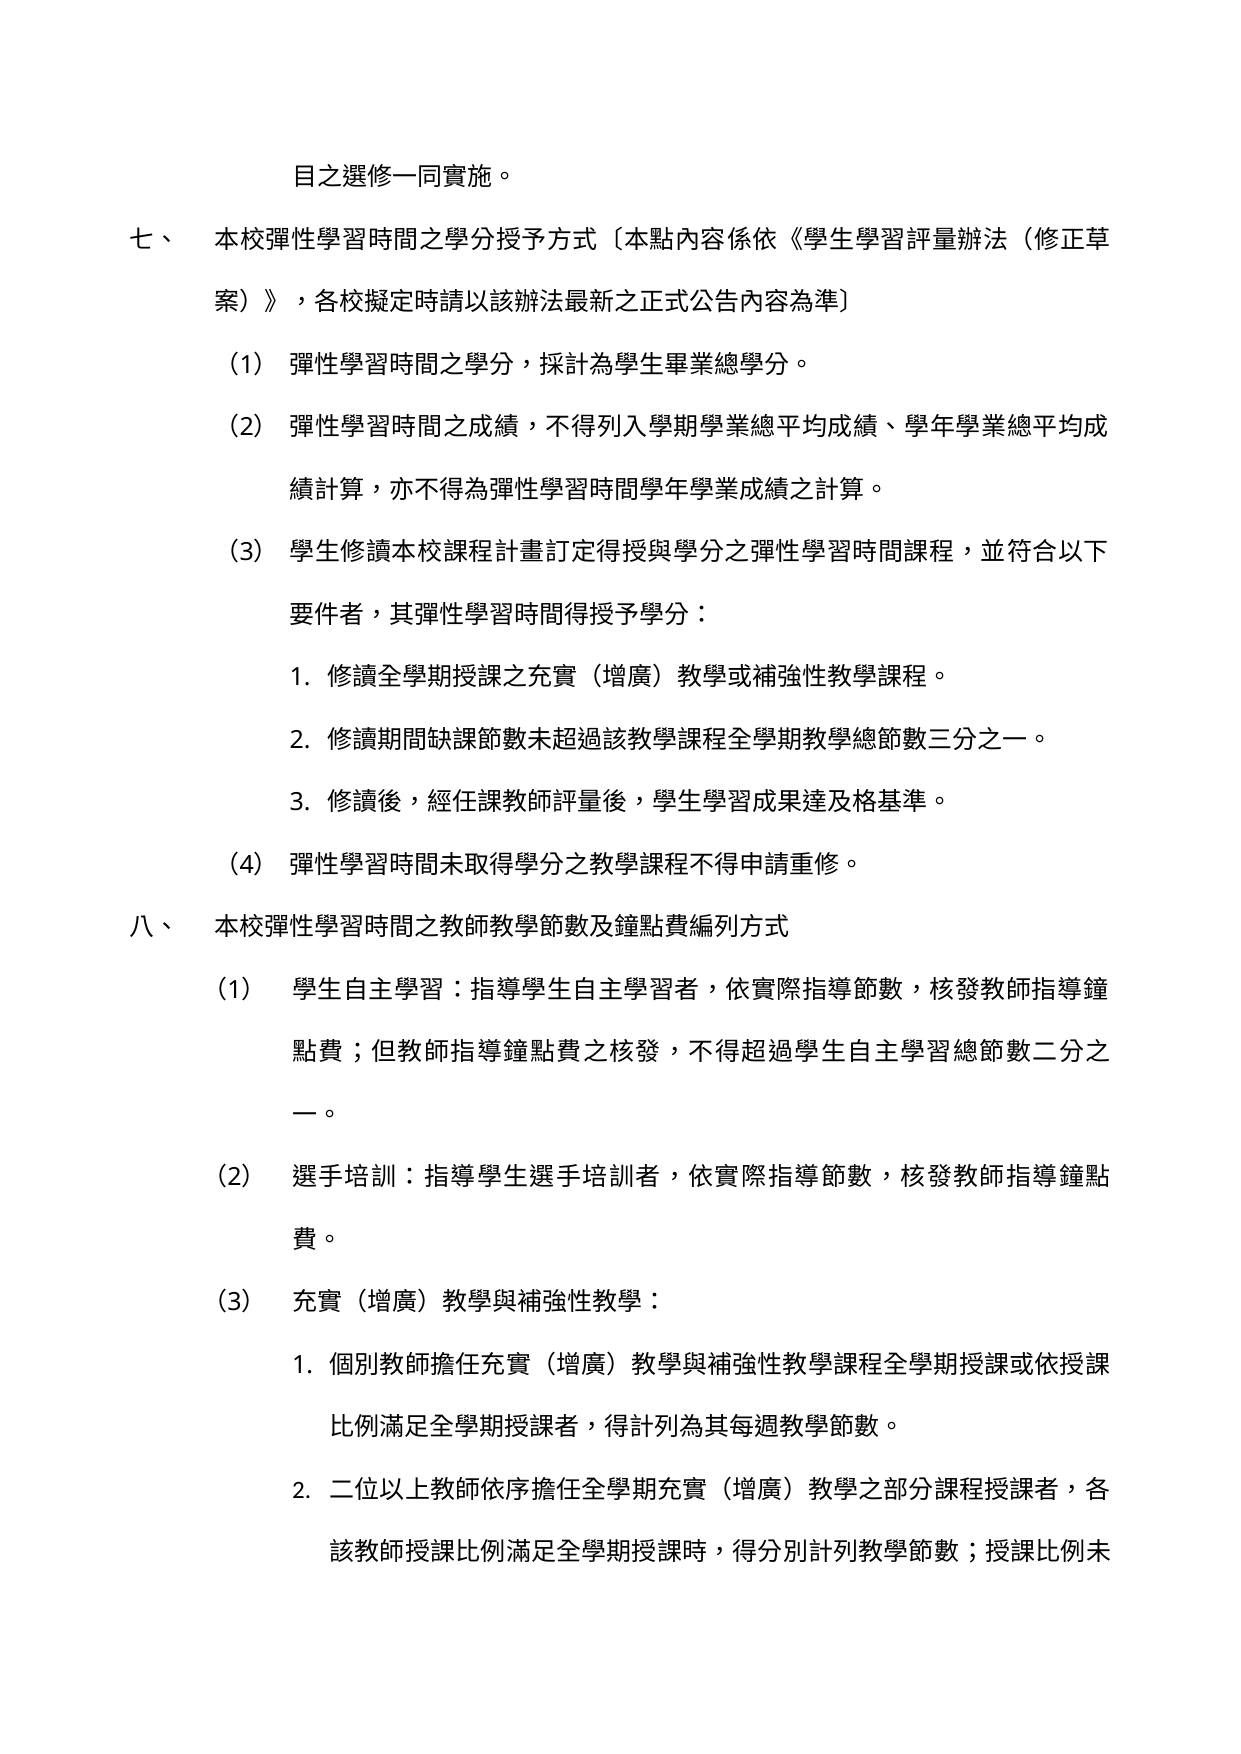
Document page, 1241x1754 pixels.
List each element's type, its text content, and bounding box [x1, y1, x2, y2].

table_cell [118, 127, 203, 196]
table_cell 八、 [118, 883, 203, 946]
table_cell 本校彈性學習時間之教師教學節數及鐘點費編列方式 [203, 883, 1122, 946]
table_cell 本校彈性學習時間之學分授予方式〔本點內容係依《學生學習評量辦法（修正草案）》，各校擬定時請以該辦法最新之正式公告內容為準〕 [203, 196, 1122, 321]
table_cell [118, 321, 203, 883]
table_cell [118, 946, 203, 1571]
table_cell 學生自主學習：指導學生自主學習者，依實際指導節數，核發教師指導鐘點費；但教師指導鐘點費之核發，不得超過學生自主學習總節數二分之一。 選手培訓：指導學生選手培訓者，依實際指導節數，核發教師指導鐘點費。 充實（增廣）教學與補強性教學： 個別教師擔任充實（增廣）教學與補強性教學課程全學期授課或依授課比例滿足全學期授課者，得計列為其每週教學節數。 二位以上教師依序擔任全學期充實（增廣）教學之部分課程授課者，各該教師授課比例滿足全學期授課時，得分別計列教學節數；授課比例未滿足全學期授課時，依其實際授課節數核發教師授課鐘點費。 個別教師擔任補強性教學短期授課之教學活動者，依其實際授課節數核發教師授課鐘點費。 學校特色活動：由學校辦理之例行性、獨創性活動或服務學習，依各該教師實際授課節數核發鐘點費，教師若無授課或指導事實者不另行核發鐘點費。 [203, 946, 1122, 1571]
table_cell 彈性學習時間之學分，採計為學生畢業總學分。 彈性學習時間之成績，不得列入學期學業總平均成績、學年學業總平均成績計算，亦不得為彈性學習時間學年學業成績之計算。 學生修讀本校課程計畫訂定得授與學分之彈性學習時間課程，並符合以下要件者，其彈性學習時間得授予學分： 修讀全學期授課之充實（增廣）教學或補強性教學課程。 修讀期間缺課節數未超過該教學課程全學期教學總節數三分之一。 修讀後，經任課教師評量後，學生學習成果達及格基準。 彈性學習時間未取得學分之教學課程不得申請重修。 [203, 321, 1122, 883]
table_cell 七、 [118, 196, 203, 321]
table_cell 學生自主學習：採學生申請制；學生應依前點之規定實施。 選手培訓：採教師指定制；教師在獲悉學生代表學校參賽始（得由教師檢附報名資料、校內簽呈或其他證明文件），由教師填妥附件1-1資料向教務處申請核准後實施；參與選手培訓之學生，於原彈性學習時間之時段，則由學務處登記為公假。 選手培訓所參加之競賽，以教育部、教育局（處）或……主辦之競賽為限。 充實（增廣）教學：採學生選讀制。 補強性教學： 短期授課之教學活動：由學生選讀或由教師依學生學習需求提出建議名單；並填妥附件2-1、2-2資料向教務處申請核准後實施。 全學期授課之課程：採學生選讀制。 學校特色活動：採學生選讀制。 第（三）（四）（五）類彈性學習時間方式，其選讀併同本校校訂選修科目之選修一同實施。 [203, 127, 1122, 196]
